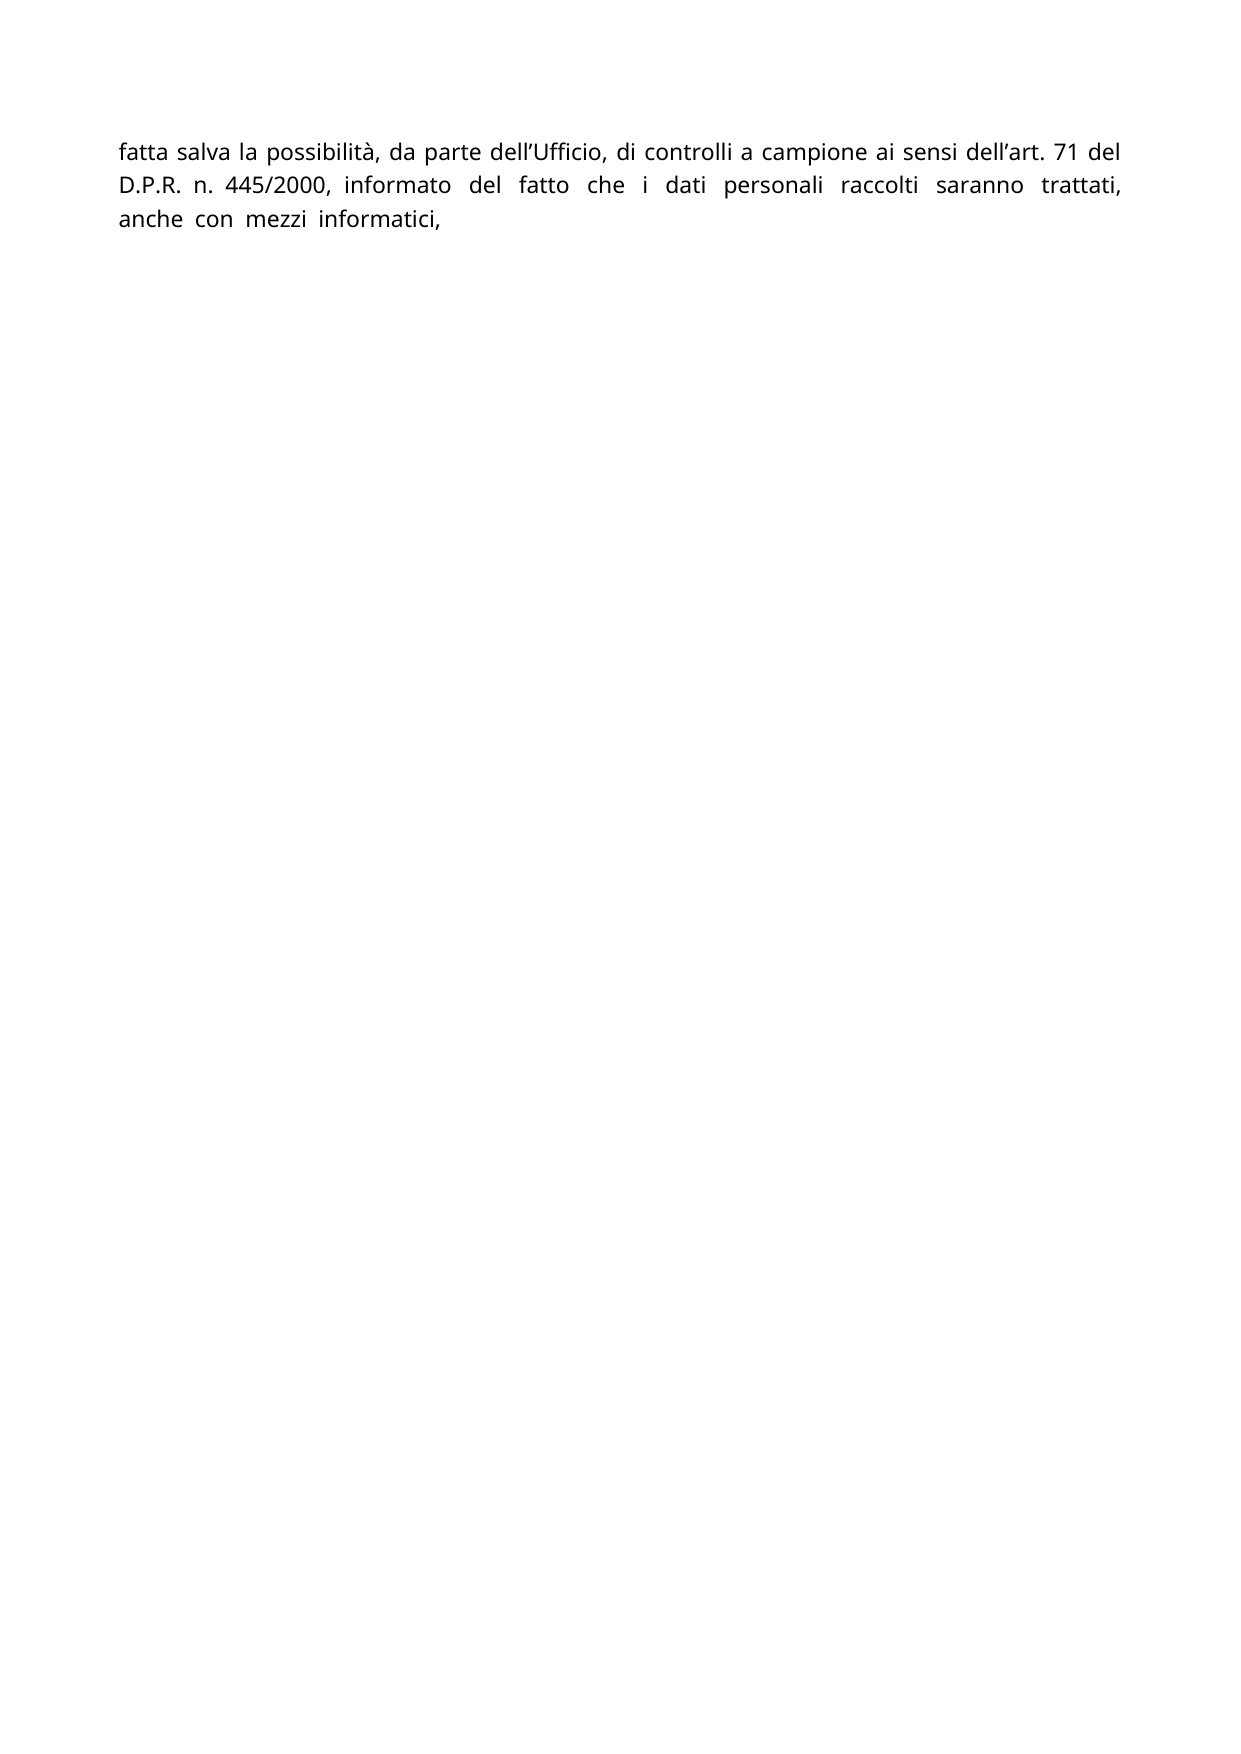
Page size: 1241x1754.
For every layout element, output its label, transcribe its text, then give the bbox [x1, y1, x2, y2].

text fatta salva la possibilità, da parte dell’Ufficio, di controlli a campione ai sensi dell’art. 71 del D.P.R. n. 445/2000, informato del fatto che i dati personali raccolti saranno trattati, anche con mezzi informatici, [118, 135, 1122, 234]
